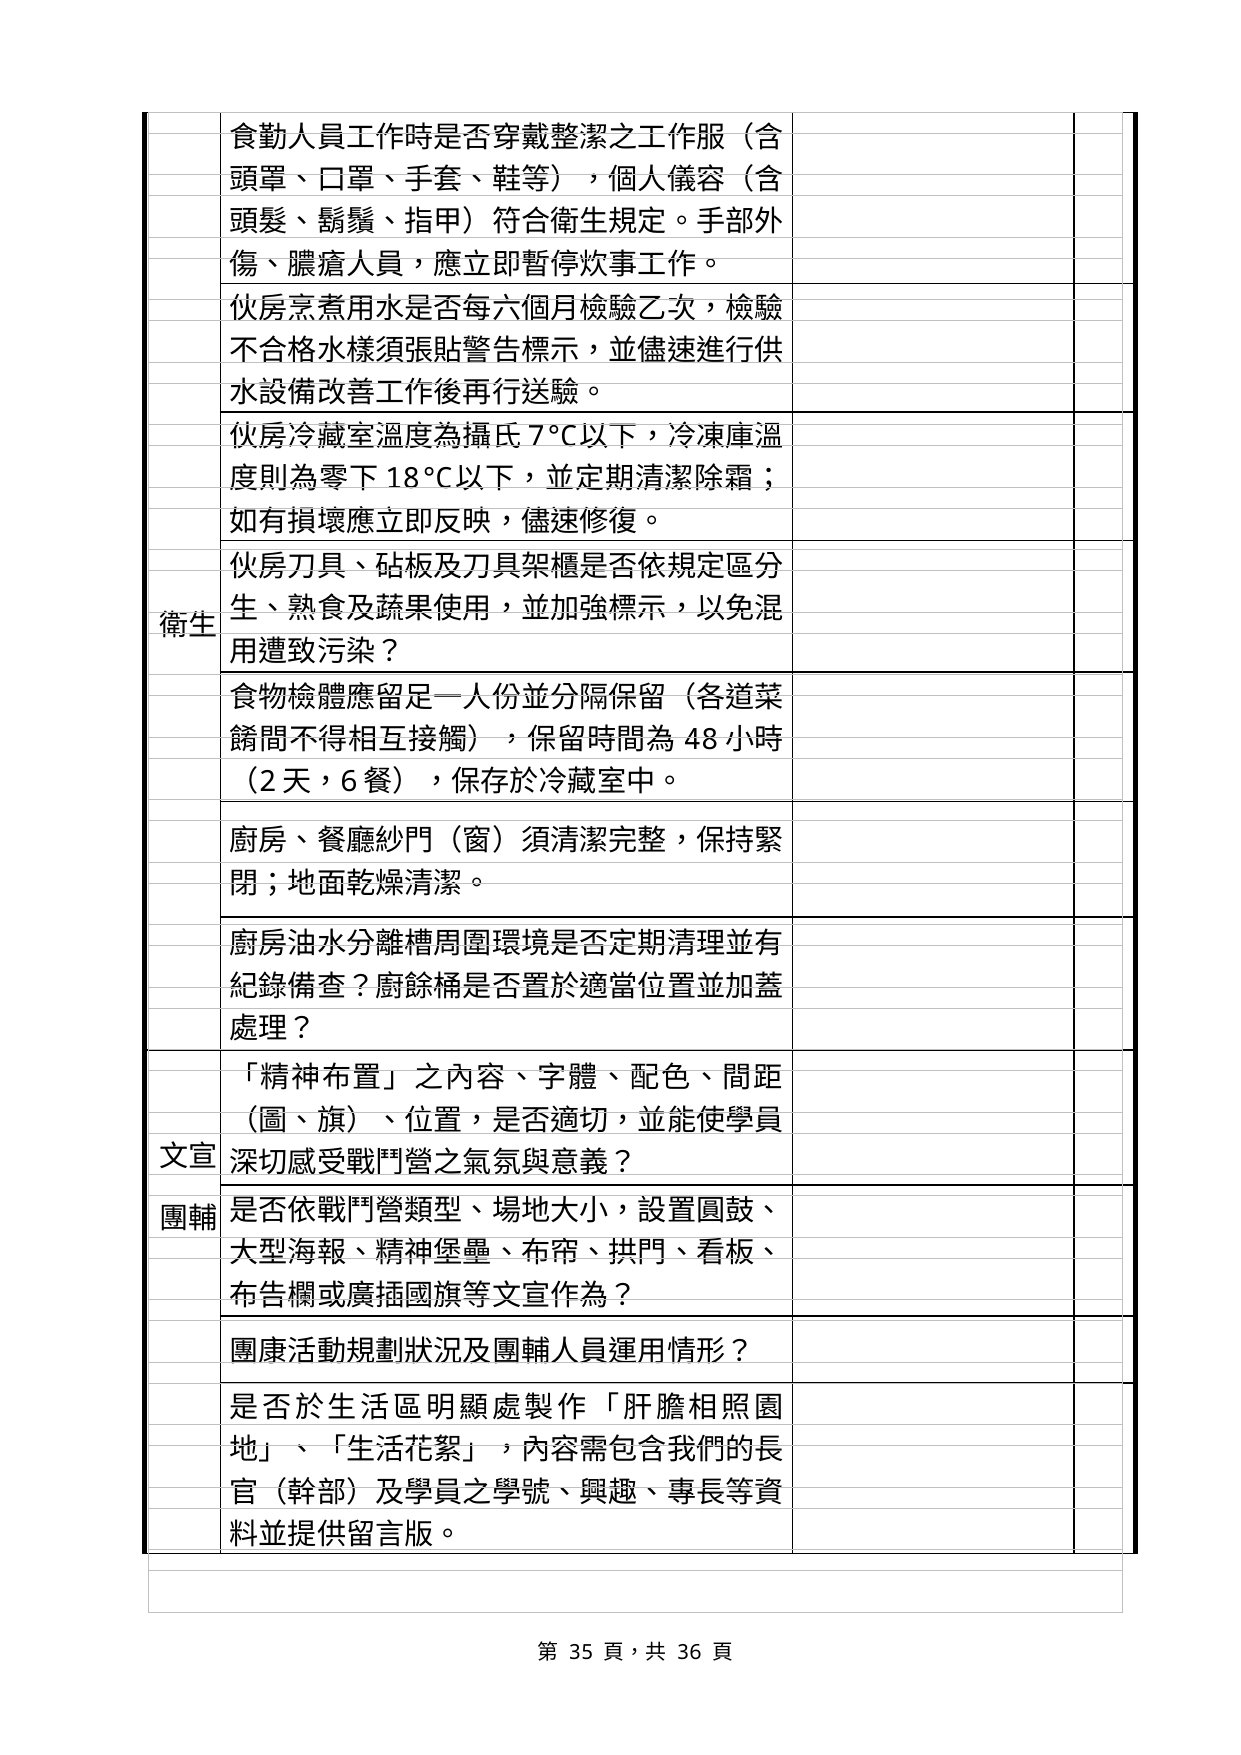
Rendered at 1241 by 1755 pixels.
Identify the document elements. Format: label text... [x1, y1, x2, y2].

table_cell [1075, 425, 1122, 445]
table_cell [793, 1446, 1073, 1487]
table_cell [793, 238, 1073, 258]
table_cell [1075, 634, 1122, 671]
table_cell [793, 821, 1073, 862]
table_cell [149, 1446, 220, 1487]
table_cell 廚房油水分離槽周圍環境是否定期清理並有紀錄備查？廚餘桶是否置於適當位置並加蓋處理？ [221, 946, 792, 987]
table_cell 團康活動規劃狀況及團輔人員運用情形？ [221, 1321, 792, 1362]
table_cell [1075, 1384, 1122, 1424]
table_cell [1123, 673, 1133, 801]
table_cell 伙房刀具、砧板及刀具架櫃是否依規定區分生、熟食及蔬果使用，並加強標示，以免混用遭致污染？ [221, 541, 792, 549]
table_cell 「精神布置」之內容、字體、配色、間距（圖、旗）、位置，是否適切，並能使學員深切感受戰鬥營之氣氛與意義？ [221, 1071, 792, 1112]
table_cell [793, 1196, 1073, 1237]
table_cell [1075, 1425, 1122, 1445]
table_cell 廚房油水分離槽周圍環境是否定期清理並有紀錄備查？廚餘桶是否置於適當位置並加蓋處理？ [221, 925, 792, 945]
table_cell 伙房烹煮用水是否每六個月檢驗乙次，檢驗不合格水樣須張貼警告標示，並儘速進行供水設備改善工作後再行送驗。 [221, 284, 792, 299]
table_cell 伙房刀具、砧板及刀具架櫃是否依規定區分生、熟食及蔬果使用，並加強標示，以免混用遭致污染？ [221, 550, 792, 570]
table_cell [1075, 821, 1122, 862]
table_cell [793, 1186, 1073, 1195]
table_cell 是否依戰鬥營類型、場地大小，設置圓鼓、大型海報、精神堡壘、布帘、拱門、看板、布告欄或廣插國旗等文宣作為？ [221, 1259, 792, 1299]
table_cell [1075, 863, 1122, 883]
table_cell [793, 384, 1073, 411]
table_cell 是否於生活區明顯處製作「肝膽相照園地」、「生活花絮」，內容需包含我們的長官（幹部）及學員之學號、興趣、專長等資料並提供留言版。 [221, 1446, 792, 1487]
table_cell 膳食衛生 [149, 238, 220, 258]
table_cell [793, 1134, 1073, 1174]
table_cell [793, 738, 1073, 758]
table_cell 伙房烹煮用水是否每六個月檢驗乙次，檢驗不合格水樣須張貼警告標示，並儘速進行供水設備改善工作後再行送驗。 [221, 363, 792, 383]
table_cell 膳食衛生 [149, 613, 171, 633]
table_cell [1075, 988, 1122, 1008]
table_cell 膳食衛生 [149, 759, 220, 799]
table_cell [1075, 1321, 1122, 1362]
table_cell 膳食衛生 [149, 259, 220, 299]
table_cell [1075, 113, 1122, 133]
table_cell 是否於生活區明顯處製作「肝膽相照園地」、「生活花絮」，內容需包含我們的長官（幹部）及學員之學號、興趣、專長等資料並提供留言版。 [221, 1509, 792, 1549]
table_cell 食物檢體應留足一人份並分隔保留（各道菜餚間不得相互接觸），保留時間為48小時（2天，6餐），保存於冷藏室中。 [221, 696, 792, 737]
table_cell 膳食衛生 [149, 384, 220, 424]
table_cell [793, 1425, 1073, 1445]
table_cell 「精神布置」之內容、字體、配色、間距（圖、旗）、位置，是否適切，並能使學員深切感受戰鬥營之氣氛與意義？ [221, 1051, 792, 1070]
table_cell 伙房烹煮用水是否每六個月檢驗乙次，檢驗不合格水樣須張貼警告標示，並儘速進行供水設備改善工作後再行送驗。 [468, 300, 525, 320]
table_cell [1075, 918, 1122, 924]
table_cell [793, 413, 1073, 424]
table_cell [793, 1509, 1073, 1549]
table_cell 廚房、餐廳紗門（窗）須清潔完整，保持緊閉；地面乾燥清潔。 [221, 802, 792, 820]
table_cell [149, 1300, 220, 1320]
table_cell [149, 1259, 220, 1299]
table_cell 伙房烹煮用水是否每六個月檢驗乙次，檢驗不合格水樣須張貼警告標示，並儘速進行供水設備改善工作後再行送驗。 [221, 321, 792, 362]
table_cell 膳食衛生 [149, 488, 220, 508]
table_cell 伙房冷藏室溫度為攝氏7℃以下，冷凍庫溫度則為零下18℃以下，並定期清潔除霜；如有損壞應立即反映，儘速修復。 [221, 509, 792, 540]
table_cell [1075, 759, 1122, 799]
table_cell [793, 300, 1073, 320]
table_cell 食物檢體應留足一人份並分隔保留（各道菜餚間不得相互接觸），保留時間為48小時（2天，6餐），保存於冷藏室中。 [221, 759, 792, 799]
table_cell 團輔 [149, 1196, 220, 1237]
table_cell [1075, 925, 1122, 945]
table_cell [1075, 1051, 1122, 1070]
table_cell [793, 134, 1073, 174]
table_cell [1075, 946, 1122, 987]
table_cell 廚房油水分離槽周圍環境是否定期清理並有紀錄備查？廚餘桶是否置於適當位置並加蓋處理？ [221, 988, 792, 1008]
table_cell [1075, 384, 1122, 411]
table_cell [793, 634, 1073, 671]
table_cell 食勤人員工作時是否穿戴整潔之工作服（含頭罩、口罩、手套、鞋等），個人儀容（含頭髮、鬍鬚、指甲）符合衛生規定。手部外傷、膿瘡人員，應立即暫停炊事工作。 [221, 113, 792, 133]
table_cell [1075, 175, 1122, 195]
table_cell [1075, 675, 1122, 695]
table_cell 廚房、餐廳紗門（窗）須清潔完整，保持緊閉；地面乾燥清潔。 [221, 884, 792, 916]
table_cell [793, 321, 1073, 362]
table_cell [1075, 884, 1122, 916]
table_cell 食勤人員工作時是否穿戴整潔之工作服（含頭罩、口罩、手套、鞋等），個人儀容（含頭髮、鬍鬚、指甲）符合衛生規定。手部外傷、膿瘡人員，應立即暫停炊事工作。 [221, 259, 792, 283]
table_cell 膳食衛生 [149, 550, 220, 570]
table_cell 是否依戰鬥營類型、場地大小，設置圓鼓、大型海報、精神堡壘、布帘、拱門、看板、布告欄或廣插國旗等文宣作為？ [244, 1238, 324, 1258]
table_cell [1075, 802, 1122, 820]
table_cell [1075, 259, 1122, 283]
table_cell [793, 541, 1073, 549]
table_cell [793, 1238, 1073, 1258]
table_cell [1075, 284, 1122, 299]
table_cell [793, 196, 1073, 237]
table_cell [793, 696, 1073, 737]
table_cell 膳食衛生 [149, 925, 220, 945]
table_cell 「精神布置」之內容、字體、配色、間距（圖、旗）、位置，是否適切，並能使學員深切感受戰鬥營之氣氛與意義？ [349, 1113, 792, 1133]
table_cell [793, 863, 1073, 883]
table_cell [1075, 1134, 1122, 1174]
table_cell [793, 946, 1073, 987]
table_cell [1123, 541, 1133, 671]
table_cell [793, 113, 1073, 133]
table_cell [793, 925, 1073, 945]
table_cell 「精神布置」之內容、字體、配色、間距（圖、旗）、位置，是否適切，並能使學員深切感受戰鬥營之氣氛與意義？ [251, 1113, 353, 1133]
table_cell 膳食衛生 [149, 675, 220, 695]
table_cell 膳食衛生 [149, 175, 220, 195]
table_cell 「精神布置」之內容、字體、配色、間距（圖、旗）、位置，是否適切，並能使學員深切感受戰鬥營之氣氛與意義？ [221, 1175, 792, 1184]
table_cell 食物檢體應留足一人份並分隔保留（各道菜餚間不得相互接觸），保留時間為48小時（2天，6餐），保存於冷藏室中。 [221, 675, 792, 695]
table_cell [149, 1238, 220, 1258]
table_cell 膳食衛生 [149, 946, 220, 987]
table_cell [1075, 1175, 1122, 1184]
table_cell 伙房冷藏室溫度為攝氏7℃以下，冷凍庫溫度則為零下18℃以下，並定期清潔除霜；如有損壞應立即反映，儘速修復。 [221, 413, 792, 424]
table_cell [1075, 488, 1122, 508]
table_cell [793, 613, 1073, 633]
table_cell [1075, 613, 1122, 633]
table_cell 膳食衛生 [149, 363, 220, 383]
table_cell [1075, 134, 1122, 174]
table_cell [1123, 918, 1133, 1049]
table_cell 膳食衛生 [149, 884, 220, 924]
table_cell [793, 1384, 1073, 1424]
table_cell 膳食衛生 [149, 425, 220, 445]
table_cell 膳食衛生 [149, 1009, 220, 1049]
table_cell [1123, 1317, 1133, 1382]
table_cell [1075, 196, 1122, 237]
table_cell [149, 1509, 220, 1549]
table_cell 食勤人員工作時是否穿戴整潔之工作服（含頭罩、口罩、手套、鞋等），個人儀容（含頭髮、鬍鬚、指甲）符合衛生規定。手部外傷、膿瘡人員，應立即暫停炊事工作。 [221, 196, 792, 237]
table_cell [149, 1488, 220, 1508]
table_cell 是否依戰鬥營類型、場地大小，設置圓鼓、大型海報、精神堡壘、布帘、拱門、看板、布告欄或廣插國旗等文宣作為？ [326, 1238, 381, 1258]
table_cell [793, 446, 1073, 487]
table_cell 膳食衛生 [204, 613, 220, 633]
table_cell [149, 1175, 220, 1195]
table_cell 食勤人員工作時是否穿戴整潔之工作服（含頭罩、口罩、手套、鞋等），個人儀容（含頭髮、鬍鬚、指甲）符合衛生規定。手部外傷、膿瘡人員，應立即暫停炊事工作。 [221, 175, 792, 195]
table_cell 膳食衛生 [149, 571, 220, 612]
table_cell [149, 1113, 220, 1133]
table_cell 食物檢體應留足一人份並分隔保留（各道菜餚間不得相互接觸），保留時間為48小時（2天，6餐），保存於冷藏室中。 [221, 738, 792, 758]
table_cell [793, 550, 1073, 570]
table_cell [1123, 802, 1133, 916]
table_cell 膳食衛生 [149, 134, 220, 174]
table_cell [793, 509, 1073, 540]
table_cell [1075, 1488, 1122, 1508]
table_cell 是否依戰鬥營類型、場地大小，設置圓鼓、大型海報、精神堡壘、布帘、拱門、看板、布告欄或廣插國旗等文宣作為？ [530, 1238, 613, 1258]
table_cell [793, 284, 1073, 299]
table_cell 伙房刀具、砧板及刀具架櫃是否依規定區分生、熟食及蔬果使用，並加強標示，以免混用遭致污染？ [221, 613, 792, 633]
table_cell 是否依戰鬥營類型、場地大小，設置圓鼓、大型海報、精神堡壘、布帘、拱門、看板、布告欄或廣插國旗等文宣作為？ [221, 1300, 792, 1315]
table_cell 廚房油水分離槽周圍環境是否定期清理並有紀錄備查？廚餘桶是否置於適當位置並加蓋處理？ [221, 1009, 792, 1049]
table_cell [793, 918, 1073, 924]
table_cell [149, 1363, 220, 1383]
table_cell 是否依戰鬥營類型、場地大小，設置圓鼓、大型海報、精神堡壘、布帘、拱門、看板、布告欄或廣插國旗等文宣作為？ [425, 1238, 532, 1258]
table_cell [1075, 696, 1122, 737]
table_cell [793, 1321, 1073, 1362]
table_cell 食勤人員工作時是否穿戴整潔之工作服（含頭罩、口罩、手套、鞋等），個人儀容（含頭髮、鬍鬚、指甲）符合衛生規定。手部外傷、膿瘡人員，應立即暫停炊事工作。 [221, 134, 792, 174]
table_cell [793, 1300, 1073, 1315]
table_cell [1075, 1238, 1122, 1258]
table_cell 伙房烹煮用水是否每六個月檢驗乙次，檢驗不合格水樣須張貼警告標示，並儘速進行供水設備改善工作後再行送驗。 [221, 384, 792, 411]
table_cell 是否於生活區明顯處製作「肝膽相照園地」、「生活花絮」，內容需包含我們的長官（幹部）及學員之學號、興趣、專長等資料並提供留言版。 [221, 1384, 792, 1424]
table_cell [1123, 284, 1133, 411]
table_cell 廚房油水分離槽周圍環境是否定期清理並有紀錄備查？廚餘桶是否置於適當位置並加蓋處理？ [221, 918, 792, 924]
table_cell 膳食衛生 [149, 300, 220, 320]
table_cell 是否依戰鬥營類型、場地大小，設置圓鼓、大型海報、精神堡壘、布帘、拱門、看板、布告欄或廣插國旗等文宣作為？ [733, 1238, 792, 1258]
table_cell [793, 1113, 1073, 1133]
table_cell 文宣 [149, 1134, 220, 1174]
table_cell [221, 1363, 792, 1382]
table_cell 伙房冷藏室溫度為攝氏7℃以下，冷凍庫溫度則為零下18℃以下，並定期清潔除霜；如有損壞應立即反映，儘速修復。 [623, 425, 713, 445]
table_cell [793, 1009, 1073, 1049]
table_cell [1123, 413, 1133, 540]
table_cell [1123, 113, 1133, 283]
table_cell [1075, 300, 1122, 320]
table_cell [149, 1425, 220, 1445]
table_cell [793, 759, 1073, 799]
table_cell 膳食衛生 [149, 113, 220, 133]
table_cell [1075, 550, 1122, 570]
table_cell [793, 571, 1073, 612]
table_cell 膳食衛生 [149, 196, 220, 237]
table_cell 膳食衛生 [149, 863, 220, 883]
table_cell 是否依戰鬥營類型、場地大小，設置圓鼓、大型海報、精神堡壘、布帘、拱門、看板、布告欄或廣插國旗等文宣作為？ [221, 1196, 792, 1237]
table_cell [793, 675, 1073, 695]
table_cell [793, 884, 1073, 916]
table_cell [793, 1259, 1073, 1299]
table_cell 是否於生活區明顯處製作「肝膽相照園地」、「生活花絮」，內容需包含我們的長官（幹部）及學員之學號、興趣、專長等資料並提供留言版。 [221, 1488, 792, 1508]
table_cell 是否依戰鬥營類型、場地大小，設置圓鼓、大型海報、精神堡壘、布帘、拱門、看板、布告欄或廣插國旗等文宣作為？ [615, 1238, 714, 1258]
table_cell 「精神布置」之內容、字體、配色、間距（圖、旗）、位置，是否適切，並能使學員深切感受戰鬥營之氣氛與意義？ [221, 1134, 792, 1174]
table_cell [793, 988, 1073, 1008]
table_cell [1123, 1186, 1133, 1315]
table_cell [793, 363, 1073, 383]
table_cell [1075, 321, 1122, 362]
table_cell [793, 259, 1073, 283]
table_cell [1075, 1196, 1122, 1237]
table_cell 膳食衛生 [149, 800, 220, 820]
table_cell 伙房刀具、砧板及刀具架櫃是否依規定區分生、熟食及蔬果使用，並加強標示，以免混用遭致污染？ [221, 571, 792, 612]
table_cell [149, 1071, 220, 1112]
table_cell 膳食衛生 [165, 613, 201, 633]
table_cell 伙房烹煮用水是否每六個月檢驗乙次，檢驗不合格水樣須張貼警告標示，並儘速進行供水設備改善工作後再行送驗。 [617, 300, 730, 320]
table_cell 食勤人員工作時是否穿戴整潔之工作服（含頭罩、口罩、手套、鞋等），個人儀容（含頭髮、鬍鬚、指甲）符合衛生規定。手部外傷、膿瘡人員，應立即暫停炊事工作。 [221, 238, 792, 258]
table_cell [1075, 1300, 1122, 1315]
table_cell [1075, 363, 1122, 383]
table_cell [1075, 541, 1122, 549]
table_cell [793, 1051, 1073, 1070]
table_cell [1075, 1509, 1122, 1549]
table_cell [1123, 1051, 1133, 1184]
table_cell [1075, 1363, 1122, 1382]
table_cell [793, 1071, 1073, 1112]
table_cell [1075, 571, 1122, 612]
table_cell [1123, 1384, 1133, 1553]
table_cell [793, 1363, 1073, 1382]
table_cell [1075, 413, 1122, 424]
table_cell [1075, 509, 1122, 540]
table_cell 膳食衛生 [149, 509, 220, 549]
table_cell 膳食衛生 [149, 446, 220, 487]
table_cell [793, 802, 1073, 820]
table_cell 伙房烹煮用水是否每六個月檢驗乙次，檢驗不合格水樣須張貼警告標示，並儘速進行供水設備改善工作後再行送驗。 [390, 300, 483, 320]
table_cell 廚房、餐廳紗門（窗）須清潔完整，保持緊閉；地面乾燥清潔。 [221, 863, 792, 883]
table_cell 膳食衛生 [149, 988, 220, 1008]
table_cell 伙房冷藏室溫度為攝氏7℃以下，冷凍庫溫度則為零下18℃以下，並定期清潔除霜；如有損壞應立即反映，儘速修復。 [221, 488, 792, 508]
table_cell [149, 1051, 220, 1070]
table_cell [1075, 1186, 1122, 1195]
table_cell 是否於生活區明顯處製作「肝膽相照園地」、「生活花絮」，內容需包含我們的長官（幹部）及學員之學號、興趣、專長等資料並提供留言版。 [221, 1425, 792, 1445]
table_cell [793, 1488, 1073, 1508]
table_cell [793, 425, 1073, 445]
table_cell [149, 1321, 220, 1362]
table_cell [149, 1384, 220, 1424]
table_cell 膳食衛生 [149, 738, 220, 758]
table_cell 廚房、餐廳紗門（窗）須清潔完整，保持緊閉；地面乾燥清潔。 [221, 821, 792, 862]
table_cell 膳食衛生 [149, 321, 220, 362]
table_cell 伙房冷藏室溫度為攝氏7℃以下，冷凍庫溫度則為零下18℃以下，並定期清潔除霜；如有損壞應立即反映，儘速修復。 [729, 425, 792, 445]
table_cell [1075, 446, 1122, 487]
table_cell [793, 175, 1073, 195]
table_cell [793, 1175, 1073, 1184]
table_cell [1075, 238, 1122, 258]
table_cell 膳食衛生 [149, 696, 220, 737]
table_cell 伙房冷藏室溫度為攝氏7℃以下，冷凍庫溫度則為零下18℃以下，並定期清潔除霜；如有損壞應立即反映，儘速修復。 [221, 446, 792, 487]
table_cell 伙房刀具、砧板及刀具架櫃是否依規定區分生、熟食及蔬果使用，並加強標示，以免混用遭致污染？ [221, 634, 792, 671]
table_cell [1075, 738, 1122, 758]
table_cell 伙房冷藏室溫度為攝氏7℃以下，冷凍庫溫度則為零下18℃以下，並定期清潔除霜；如有損壞應立即反映，儘速修復。 [338, 425, 408, 445]
table_cell [793, 488, 1073, 508]
table_cell [1075, 1446, 1122, 1487]
table_cell [1075, 1259, 1122, 1299]
table_cell [1075, 1071, 1122, 1112]
table_cell [1075, 1009, 1122, 1049]
table_cell [1075, 1113, 1122, 1133]
table_cell 伙房冷藏室溫度為攝氏7℃以下，冷凍庫溫度則為零下18℃以下，並定期清潔除霜；如有損壞應立即反映，儘速修復。 [265, 425, 337, 445]
table_cell 膳食衛生 [149, 821, 220, 862]
table_cell 是否依戰鬥營類型、場地大小，設置圓鼓、大型海報、精神堡壘、布帘、拱門、看板、布告欄或廣插國旗等文宣作為？ [221, 1186, 792, 1195]
table_cell 膳食衛生 [149, 634, 220, 674]
table_cell 伙房烹煮用水是否每六個月檢驗乙次，檢驗不合格水樣須張貼警告標示，並儘速進行供水設備改善工作後再行送驗。 [273, 300, 342, 320]
